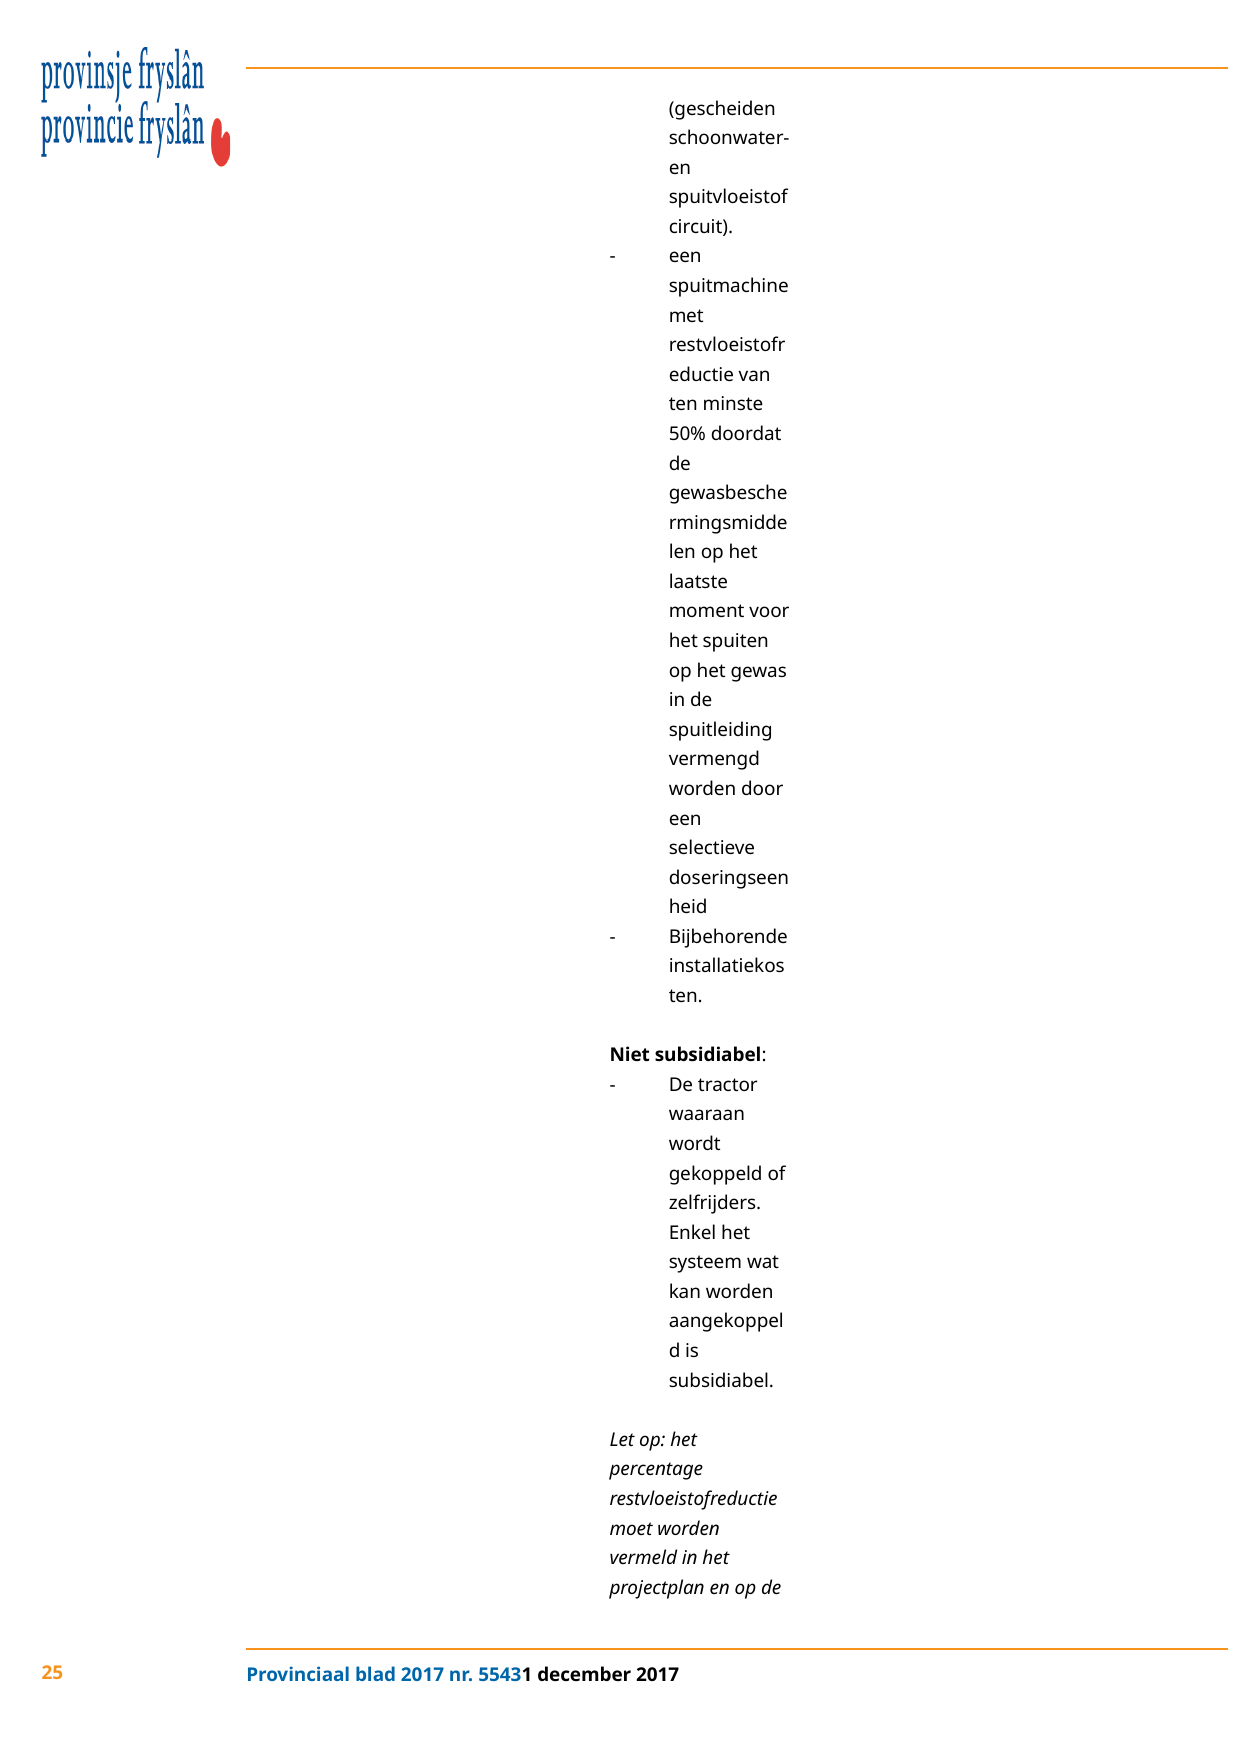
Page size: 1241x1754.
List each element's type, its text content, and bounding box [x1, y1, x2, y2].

table_cell [429, 95, 609, 1600]
picture [41, 47, 231, 172]
table_cell (gescheiden schoonwater- en spuitvloeistofcircuit). een spuitmachine met restvloeistofreductie van ten minste 50% doordat de gewasbeschermingsmiddelen op het laatste moment voor het spuiten op het gewas in de spuitleiding vermengd worden door een selectieve doseringseenheid Bijbehorende installatiekosten. Niet subsidiabel: De tractor waaraan wordt gekoppeld of zelfrijders. Enkel het systeem wat kan worden aangekoppeld is subsidiabel. Let op: het percentage restvloeistofreductie moet worden vermeld in het projectplan en op de [609, 95, 790, 1600]
table_cell [248, 95, 429, 1600]
